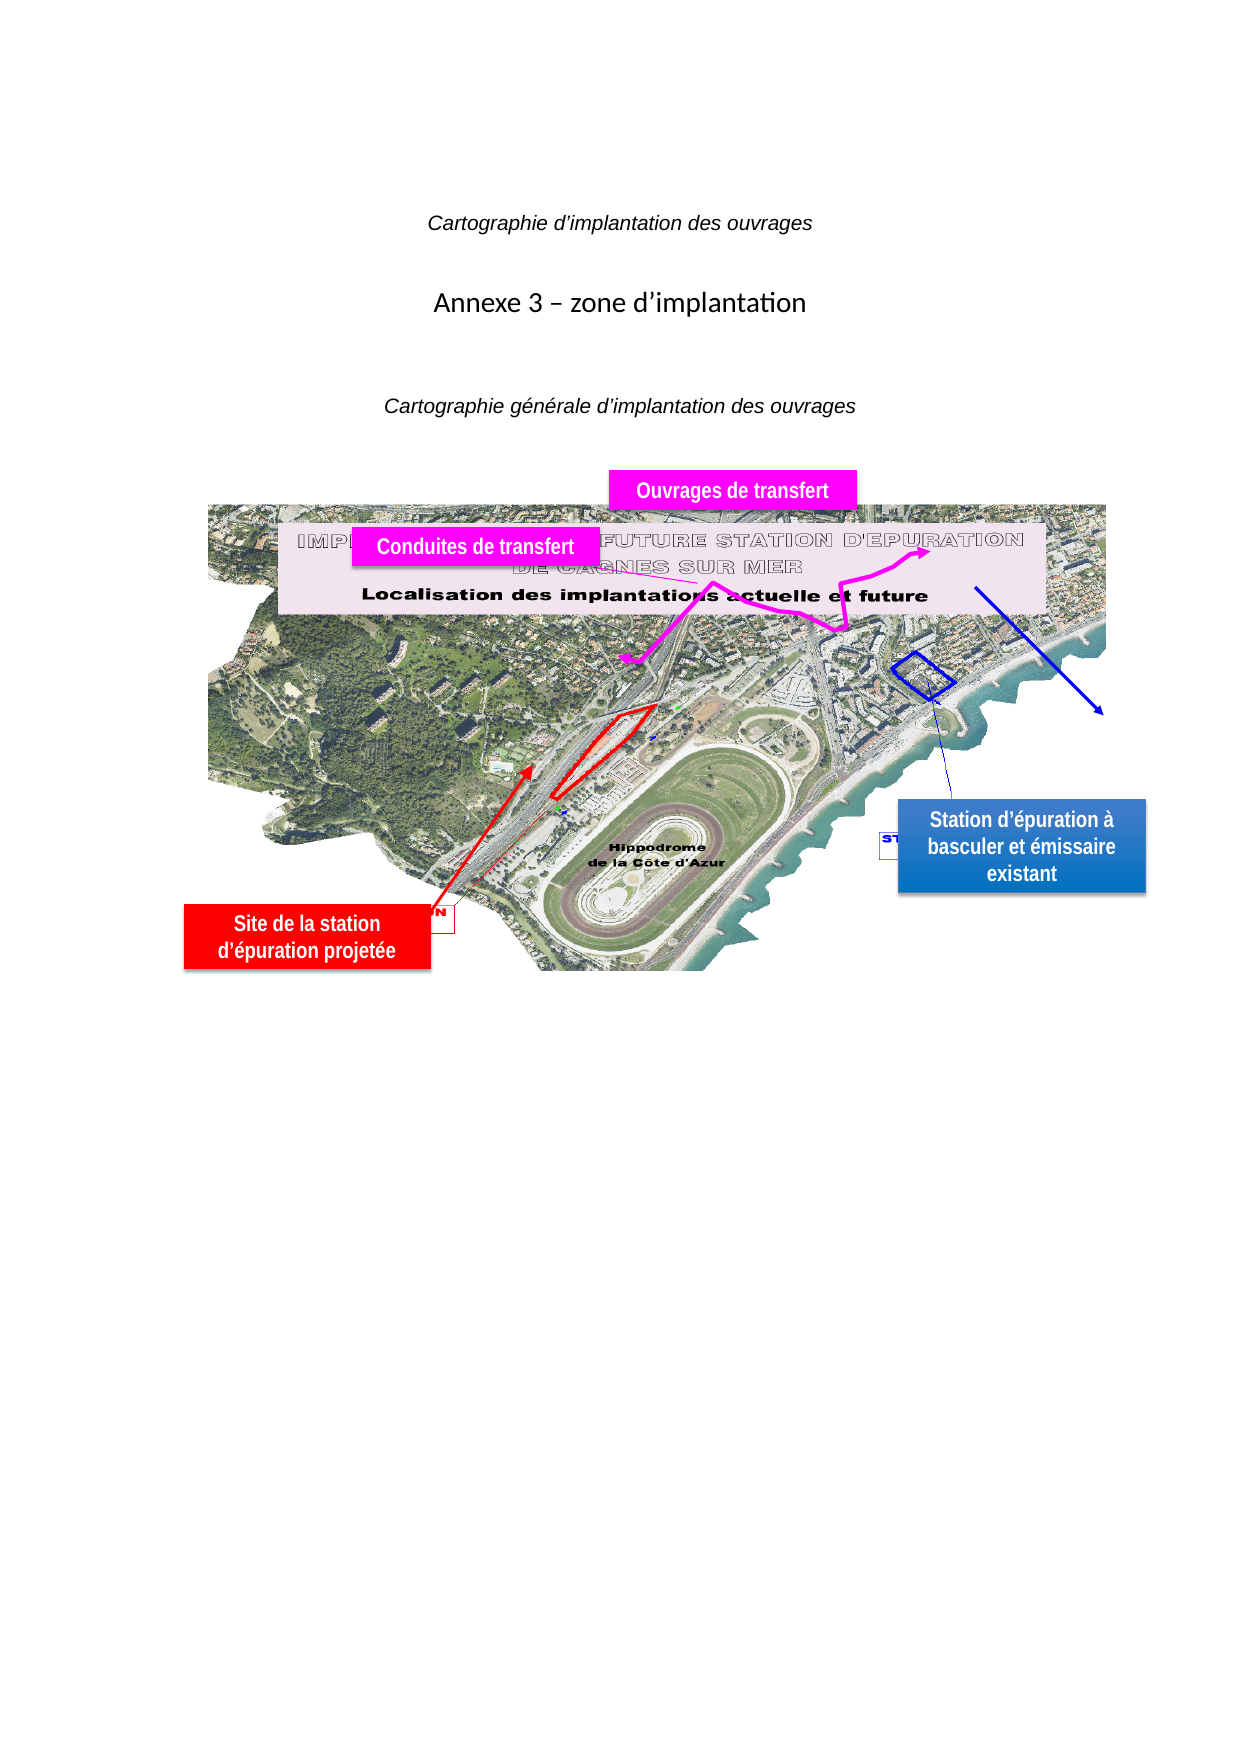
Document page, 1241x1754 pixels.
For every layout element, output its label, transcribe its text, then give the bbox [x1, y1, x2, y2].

text Annexe 3 – zone d’implantation [148, 284, 1093, 319]
text Cartographie d’implantation des ouvrages [148, 211, 1093, 235]
text Cartographie générale d’implantation des ouvrages [148, 394, 1093, 418]
